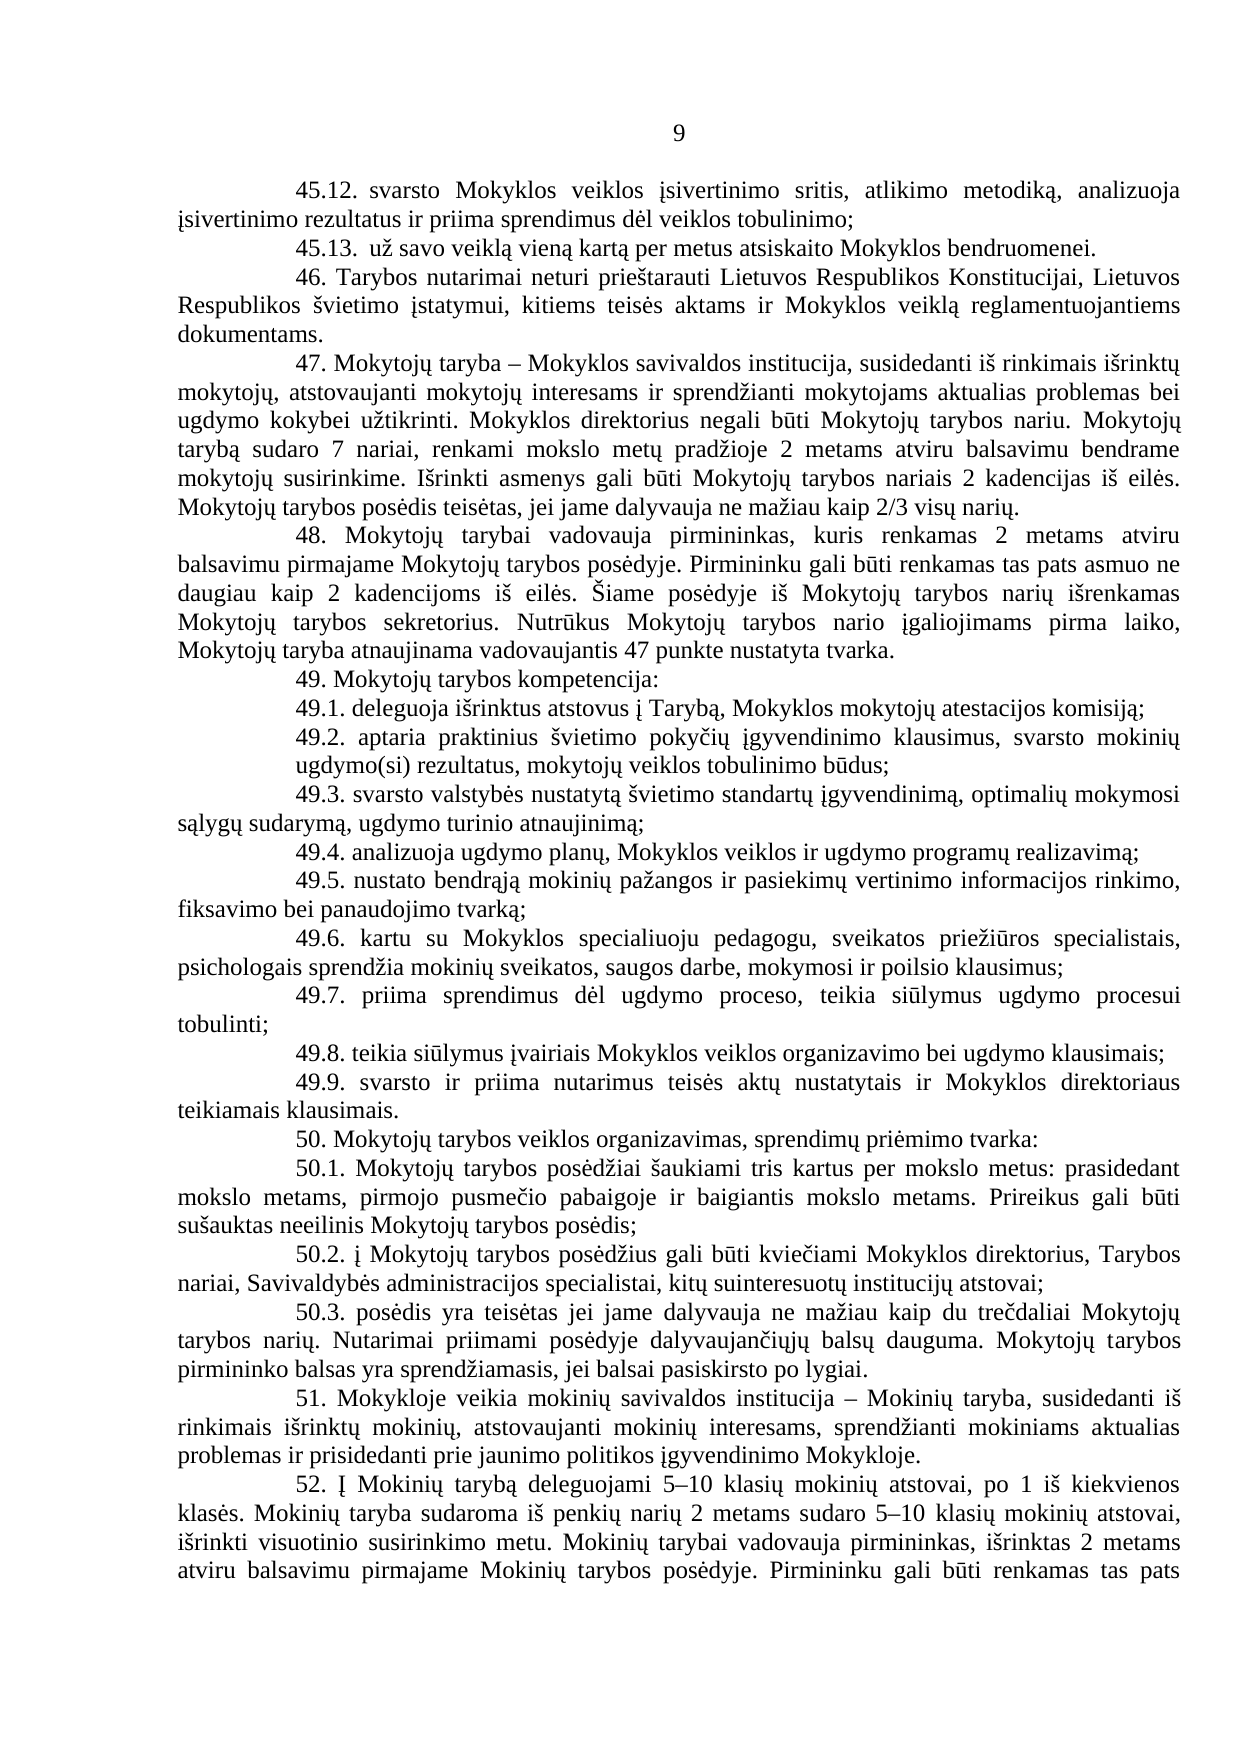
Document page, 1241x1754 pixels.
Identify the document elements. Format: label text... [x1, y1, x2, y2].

text 49.6. kartu su Mokyklos specialiuoju pedagogu, sveikatos priežiūros specialistais, psichologais sprendžia mokinių sveikatos, saugos darbe, mokymosi ir poilsio klausimus; [177, 923, 1181, 981]
text 52. Į Mokinių tarybą deleguojami 5–10 klasių mokinių atstovai, po 1 iš kiekvienos klasės. Mokinių taryba sudaroma iš penkių narių 2 metams sudaro 5–10 klasių mokinių atstovai, išrinkti visuotinio susirinkimo metu. Mokinių tarybai vadovauja pirmininkas, išrinktas 2 metams atviru balsavimu pirmajame Mokinių tarybos posėdyje. Pirmininku gali būti renkamas tas pats [177, 1469, 1181, 1584]
text 49.4. analizuoja ugdymo planų, Mokyklos veiklos ir ugdymo programų realizavimą; [177, 837, 1181, 866]
text 50.2. į Mokytojų tarybos posėdžius gali būti kviečiami Mokyklos direktorius, Tarybos nariai, Savivaldybės administracijos specialistai, kitų suinteresuotų institucijų atstovai; [177, 1239, 1181, 1297]
text 49.7. priima sprendimus dėl ugdymo proceso, teikia siūlymus ugdymo procesui tobulinti; [177, 981, 1181, 1038]
text 48. Mokytojų tarybai vadovauja pirmininkas, kuris renkamas 2 metams atviru balsavimu pirmajame Mokytojų tarybos posėdyje. Pirmininku gali būti renkamas tas pats asmuo ne daugiau kaip 2 kadencijoms iš eilės. Šiame posėdyje iš Mokytojų tarybos narių išrenkamas Mokytojų tarybos sekretorius. Nutrūkus Mokytojų tarybos nario įgaliojimams pirma laiko, Mokytojų taryba atnaujinama vadovaujantis 47 punkte nustatyta tvarka. [177, 521, 1181, 664]
text 46. Tarybos nutarimai neturi prieštarauti Lietuvos Respublikos Konstitucijai, Lietuvos Respublikos švietimo įstatymui, kitiems teisės aktams ir Mokyklos veiklą reglamentuojantiems dokumentams. [177, 262, 1181, 348]
text 49.1. deleguoja išrinktus atstovus į Tarybą, Mokyklos mokytojų atestacijos komisiją; [177, 693, 1181, 722]
text 49. Mokytojų tarybos kompetencija: [177, 664, 1181, 693]
text 50.1. Mokytojų tarybos posėdžiai šaukiami tris kartus per mokslo metus: prasidedant mokslo metams, pirmojo pusmečio pabaigoje ir baigiantis mokslo metams. Prireikus gali būti sušauktas neeilinis Mokytojų tarybos posėdis; [177, 1153, 1181, 1239]
text 49.9. svarsto ir priima nutarimus teisės aktų nustatytais ir Mokyklos direktoriaus teikiamais klausimais. [177, 1067, 1181, 1124]
text 49.8. teikia siūlymus įvairiais Mokyklos veiklos organizavimo bei ugdymo klausimais; [177, 1038, 1181, 1067]
text 45.12. svarsto Mokyklos veiklos įsivertinimo sritis, atlikimo metodiką, analizuoja įsivertinimo rezultatus ir priima sprendimus dėl veiklos tobulinimo; [177, 176, 1181, 233]
text 45.13. už savo veiklą vieną kartą per metus atsiskaito Mokyklos bendruomenei. [177, 233, 1181, 262]
text 47. Mokytojų taryba – Mokyklos savivaldos institucija, susidedanti iš rinkimais išrinktų mokytojų, atstovaujanti mokytojų interesams ir sprendžianti mokytojams aktualias problemas bei ugdymo kokybei užtikrinti. Mokyklos direktorius negali būti Mokytojų tarybos nariu. Mokytojų tarybą sudaro 7 nariai, renkami mokslo metų pradžioje 2 metams atviru balsavimu bendrame mokytojų susirinkime. Išrinkti asmenys gali būti Mokytojų tarybos nariais 2 kadencijas iš eilės. Mokytojų tarybos posėdis teisėtas, jei jame dalyvauja ne mažiau kaip 2/3 visų narių. [177, 348, 1181, 521]
text 49.5. nustato bendrąją mokinių pažangos ir pasiekimų vertinimo informacijos rinkimo, fiksavimo bei panaudojimo tvarką; [177, 866, 1181, 923]
text 50. Mokytojų tarybos veiklos organizavimas, sprendimų priėmimo tvarka: [177, 1124, 1181, 1153]
text 51. Mokykloje veikia mokinių savivaldos institucija – Mokinių taryba, susidedanti iš rinkimais išrinktų mokinių, atstovaujanti mokinių interesams, sprendžianti mokiniams aktualias problemas ir prisidedanti prie jaunimo politikos įgyvendinimo Mokykloje. [177, 1383, 1181, 1469]
text 50.3. posėdis yra teisėtas jei jame dalyvauja ne mažiau kaip du trečdaliai Mokytojų tarybos narių. Nutarimai priimami posėdyje dalyvaujančiųjų balsų dauguma. Mokytojų tarybos pirmininko balsas yra sprendžiamasis, jei balsai pasiskirsto po lygiai. [177, 1297, 1181, 1383]
text 49.2. aptaria praktinius švietimo pokyčių įgyvendinimo klausimus, svarsto mokinių ugdymo(si) rezultatus, mokytojų veiklos tobulinimo būdus; [295, 722, 1181, 779]
text 49.3. svarsto valstybės nustatytą švietimo standartų įgyvendinimą, optimalių mokymosi sąlygų sudarymą, ugdymo turinio atnaujinimą; [177, 779, 1181, 837]
